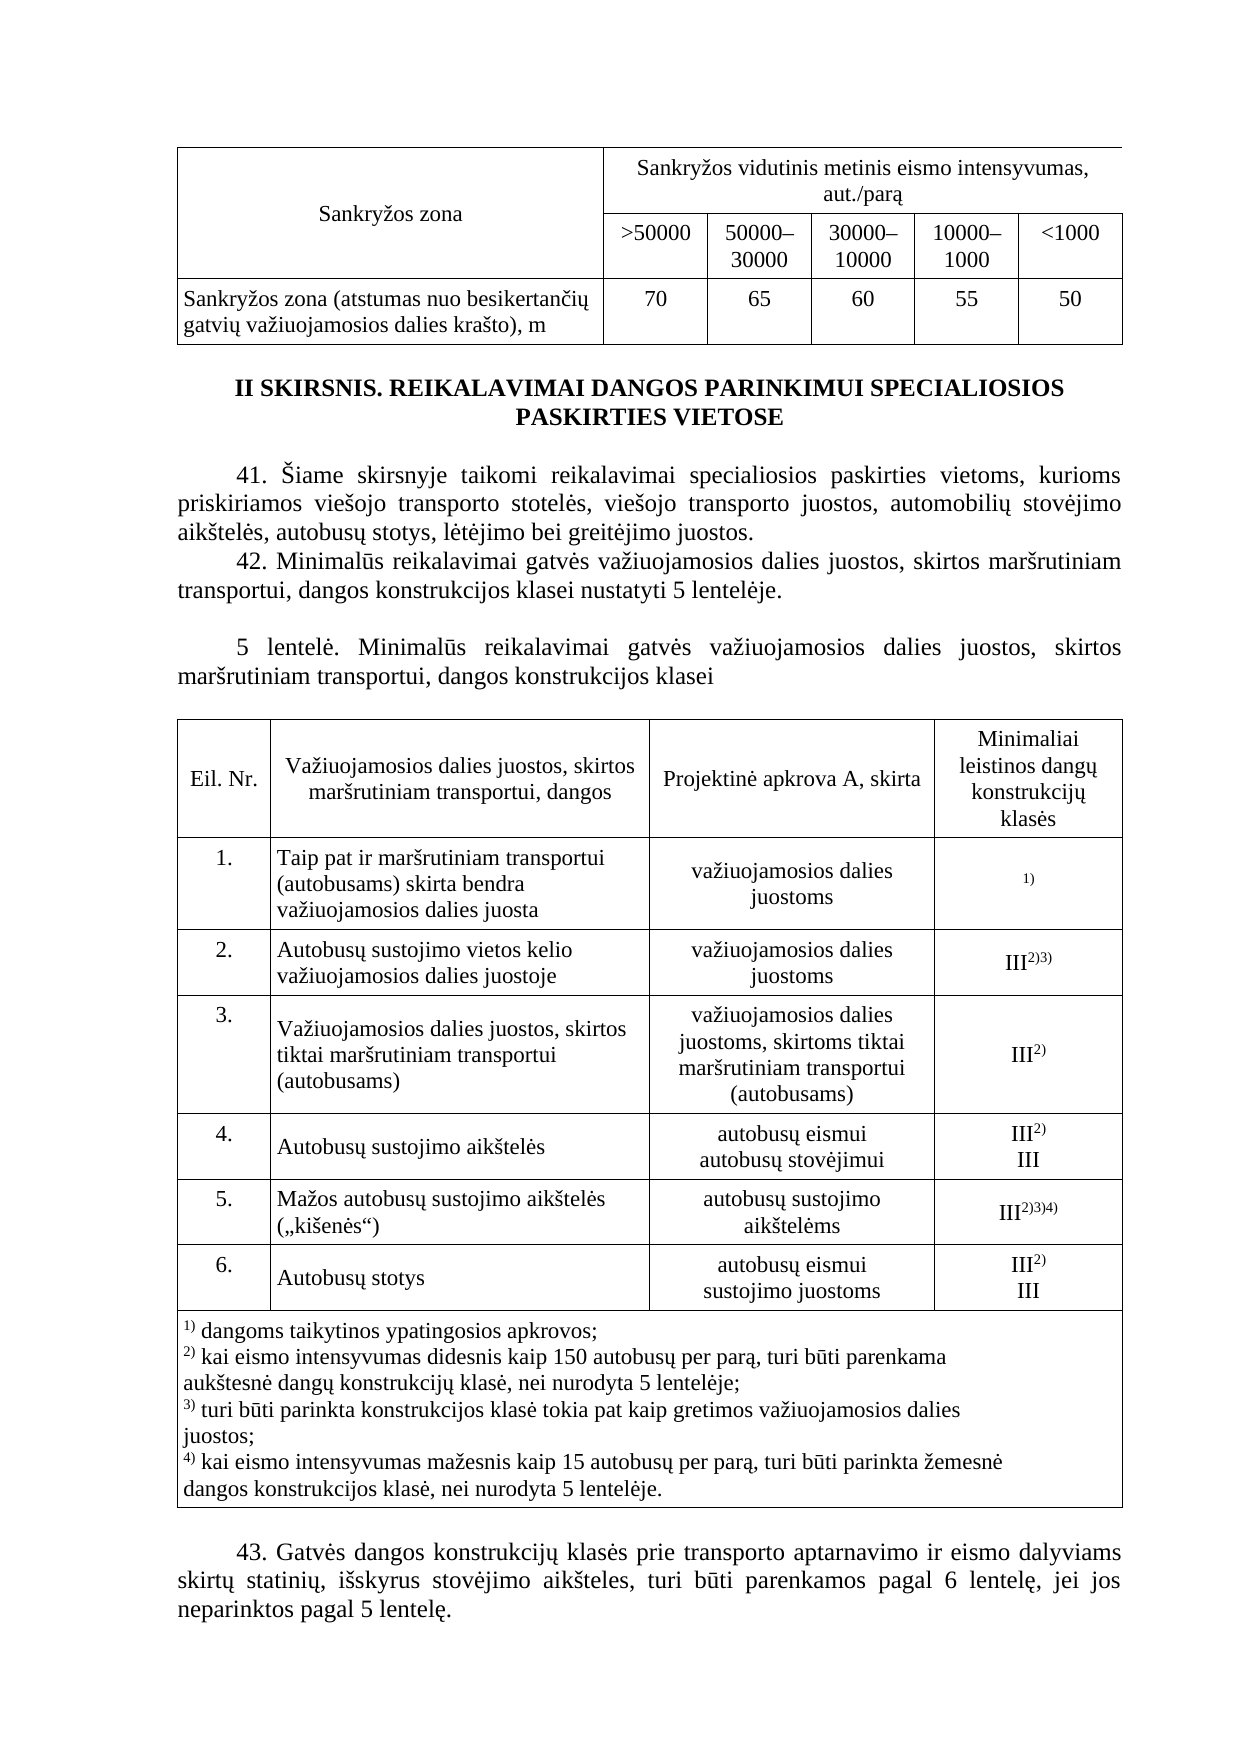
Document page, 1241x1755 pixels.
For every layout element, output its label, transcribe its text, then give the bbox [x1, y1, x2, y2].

table_cell važiuojamosios dalies juostoms [650, 838, 934, 929]
table_cell 70 [604, 279, 707, 344]
table_cell 55 [915, 279, 1018, 344]
table_cell 1. [178, 838, 270, 929]
table_cell 2. [178, 930, 270, 994]
table_cell Taip pat ir maršrutiniam transportui (autobusams) skirta bendra važiuojamosios dalies juosta [271, 838, 649, 929]
table_cell 1) [935, 838, 1122, 929]
table_cell Mažos autobusų sustojimo aikštelės („kišenės“) [271, 1180, 649, 1244]
table_cell [1096, 1311, 1122, 1507]
text II SKIRSNIS. REIKALAVIMAI DANGOS PARINKIMUI SPECIALIOSIOS PASKIRTIES VIETOSE [177, 373, 1122, 431]
table_cell Autobusų stotys [271, 1245, 649, 1310]
table_cell >50000 [604, 214, 707, 278]
text 41. Šiame skirsnyje taikomi reikalavimai specialiosios paskirties vietoms, kurioms priskiriamos viešojo transporto stotelės, viešojo transporto juostos, automobilių stovėjimo aikštelės, autobusų stotys, lėtėjimo bei greitėjimo juostos. [177, 460, 1122, 546]
table_cell autobusų eismui sustojimo juostoms [650, 1245, 934, 1310]
table_cell III2)3) [935, 930, 1122, 994]
table_cell 60 [812, 279, 914, 344]
table_header Važiuojamosios dalies juostos, skirtos maršrutiniam transportui, dangos [271, 720, 649, 837]
table_cell 3. [178, 996, 270, 1113]
table_header Projektinė apkrova A, skirta [650, 720, 934, 837]
table_cell važiuojamosios dalies juostoms [650, 930, 934, 994]
table_cell važiuojamosios dalies juostoms, skirtoms tiktai maršrutiniam transportui (autobusams) [650, 996, 934, 1113]
table_cell 6. [178, 1245, 270, 1310]
table_cell Važiuojamosios dalies juostos, skirtos tiktai maršrutiniam transportui (autobusams) [271, 996, 649, 1113]
table_header Sankryžos zona [178, 148, 603, 278]
text 42. Minimalūs reikalavimai gatvės važiuojamosios dalies juostos, skirtos maršrutiniam transportui, dangos konstrukcijos klasei nustatyti 5 lentelėje. [177, 546, 1122, 603]
text 5 lentelė. Minimalūs reikalavimai gatvės važiuojamosios dalies juostos, skirtos maršrutiniam transportui, dangos konstrukcijos klasei [177, 632, 1122, 690]
table_cell autobusų eismui autobusų stovėjimui [650, 1114, 934, 1178]
table_cell 10000–1000 [915, 214, 1018, 278]
table_cell 50 [1019, 279, 1122, 344]
text 43. Gatvės dangos konstrukcijų klasės prie transporto aptarnavimo ir eismo dalyviams skirtų statinių, išskyrus stovėjimo aikšteles, turi būti parenkamos pagal 6 lentelę, jei jos neparinktos pagal 5 lentelę. [177, 1537, 1122, 1623]
table_cell 1) dangoms taikytinos ypatingosios apkrovos; 2) kai eismo intensyvumas didesnis kaip 150 autobusų per parą, turi būti parenkama aukštesnė dangų konstrukcijų klasė, nei nurodyta 5 lentelėje; 3) turi būti parinkta konstrukcijos klasė tokia pat kaip gretimos važiuojamosios dalies juostos; 4) kai eismo intensyvumas mažesnis kaip 15 autobusų per parą, turi būti parinkta žemesnė dangos konstrukcijos klasė, nei nurodyta 5 lentelėje. [178, 1311, 1021, 1507]
table_cell [1059, 1311, 1096, 1507]
table_cell III2) III [935, 1245, 1122, 1310]
table_cell 65 [708, 279, 811, 344]
table_header Eil. Nr. [178, 720, 270, 837]
table_cell autobusų sustojimo aikštelėms [650, 1180, 934, 1244]
table_cell Autobusų sustojimo vietos kelio važiuojamosios dalies juostoje [271, 930, 649, 994]
table_cell III2) III [935, 1114, 1122, 1178]
table_header Sankryžos vidutinis metinis eismo intensyvumas, aut./parą [604, 148, 1122, 212]
table_cell III2) [935, 996, 1122, 1113]
table_cell Autobusų sustojimo aikštelės [271, 1114, 649, 1178]
table_header Minimaliai leistinos dangų konstrukcijų klasės [935, 720, 1122, 837]
table_cell <1000 [1019, 214, 1122, 278]
table_cell 5. [178, 1180, 270, 1244]
table_cell 4. [178, 1114, 270, 1178]
table_cell III2)3)4) [935, 1180, 1122, 1244]
table_cell 50000–30000 [708, 214, 811, 278]
table_cell [1021, 1311, 1058, 1507]
table_cell Sankryžos zona (atstumas nuo besikertančių gatvių važiuojamosios dalies krašto), m [178, 279, 603, 344]
table_cell 30000–10000 [812, 214, 914, 278]
